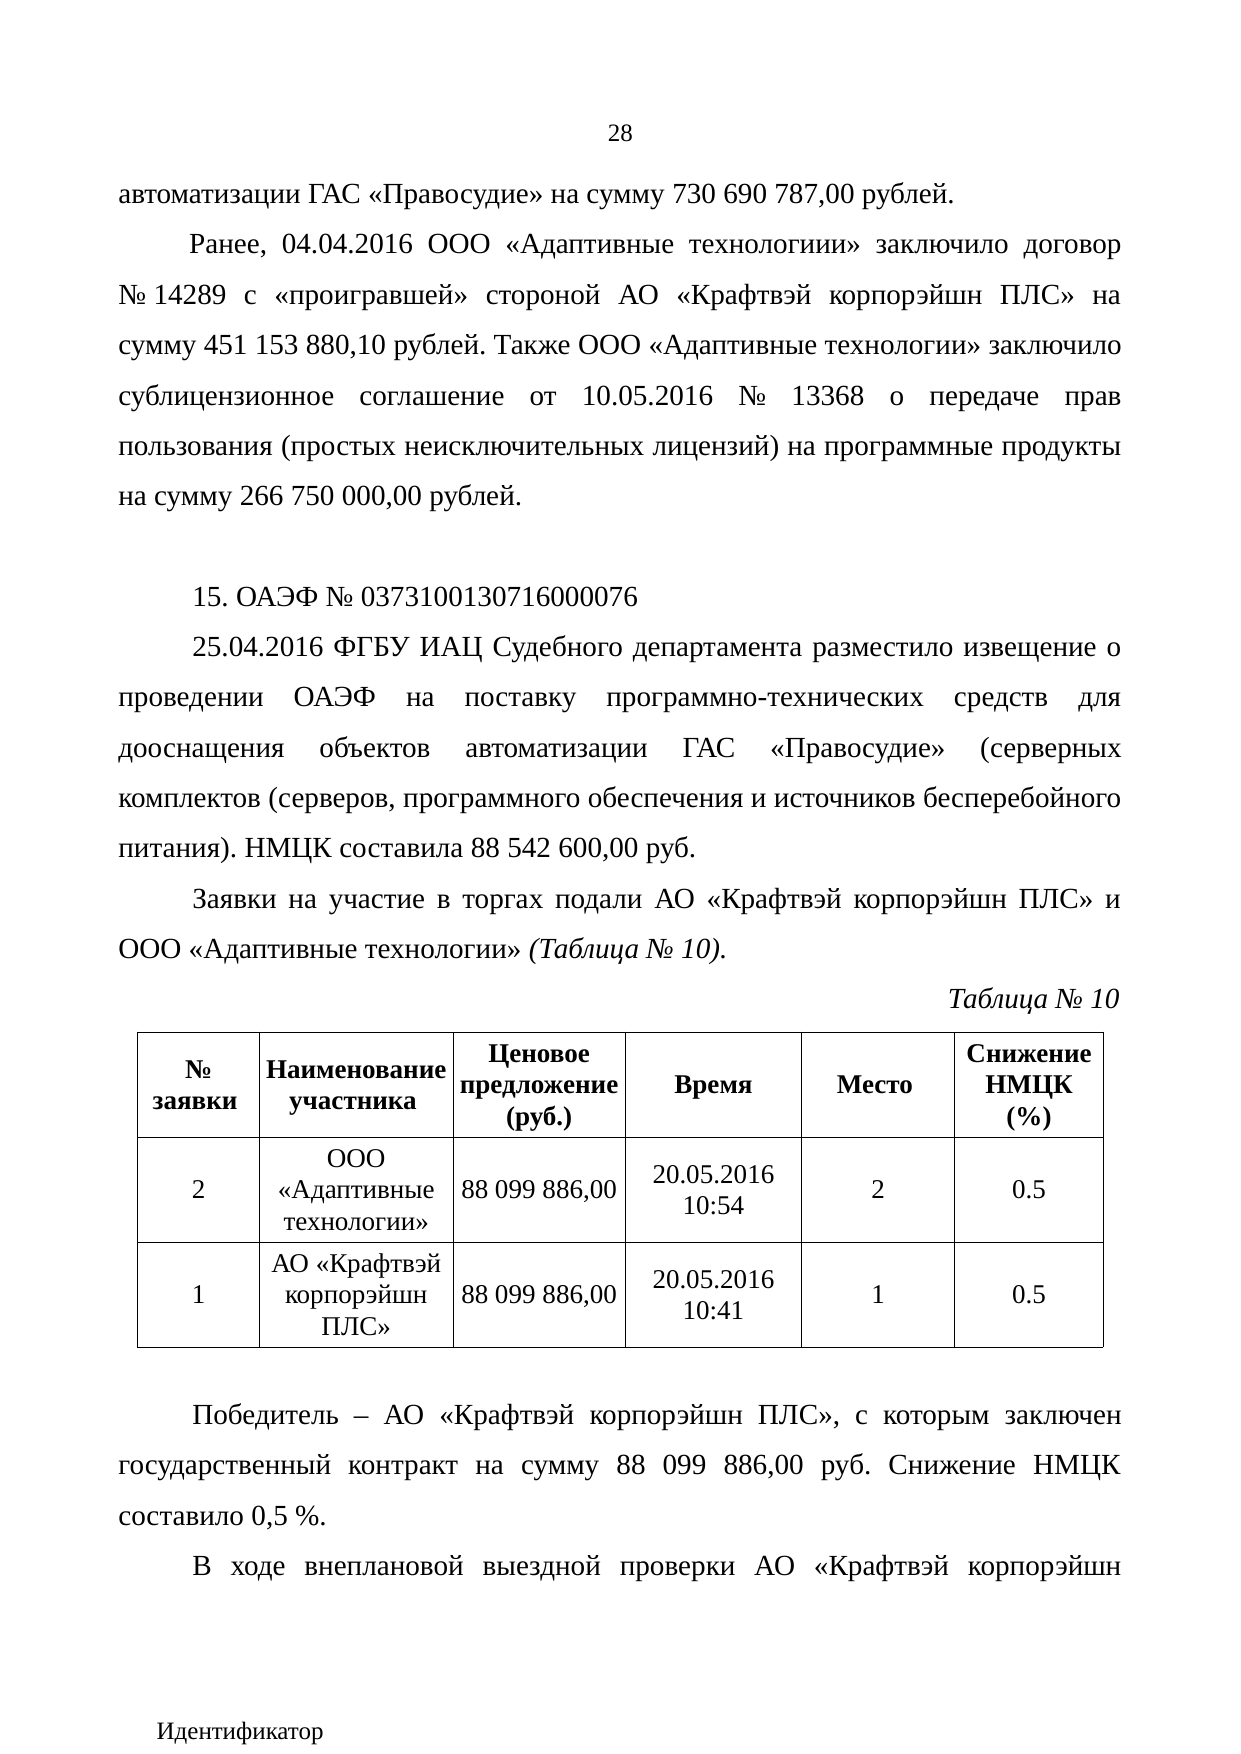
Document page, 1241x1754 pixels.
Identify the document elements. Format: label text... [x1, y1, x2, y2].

table_cell 20.05.2016 10:41 [626, 1243, 801, 1347]
text Победитель – АО «Крафтвэй корпорэйшн ПЛС», с которым заключен государственный контракт на сумму 88 099 886,00 руб. Снижение НМЦК составило 0,5 %. [118, 1397, 1122, 1531]
table_cell 2 [138, 1138, 259, 1242]
table_cell 1 [802, 1243, 954, 1347]
text Заявки на участие в торгах подали АО «Крафтвэй корпорэйшн ПЛС» и ООО «Адаптивные технологии» (Таблица № 10). [118, 881, 1122, 964]
text В ходе внеплановой выездной проверки АО «Крафтвэй корпорэйшн [118, 1548, 1122, 1582]
table_cell 88 099 886,00 [454, 1138, 625, 1242]
text Таблица № 10 [118, 981, 1122, 1015]
table_cell 0,5 [955, 1138, 1103, 1242]
text 15. ОАЭФ № 0373100130716000076 [118, 579, 1122, 612]
table_header № заявки [138, 1033, 259, 1137]
table_header Снижение НМЦК (%) [955, 1033, 1103, 1137]
table_cell 2 [802, 1138, 954, 1242]
table_cell 1 [138, 1243, 259, 1347]
table_cell 88 099 886,00 [454, 1243, 625, 1347]
table_header Наименование участника [260, 1033, 453, 1137]
table_cell ООО «Адаптивные технологии» [260, 1138, 453, 1242]
table_cell 0,5 [955, 1243, 1103, 1347]
table_cell 20.05.2016 10:54 [626, 1138, 801, 1242]
text 25.04.2016 ФГБУ ИАЦ Судебного департамента разместило извещение о проведении ОАЭФ на поставку программно-технических средств для дооснащения объектов автоматизации ГАС «Правосудие» (серверных комплектов (серверов, программного обеспечения и источников бесперебойного питания). НМЦК составила 88 542 600,00 руб. [118, 629, 1122, 864]
table_header Место [802, 1033, 954, 1137]
table_header Время [626, 1033, 801, 1137]
table_cell АО «Крафтвэй корпорэйшн ПЛС» [260, 1243, 453, 1347]
table_header Ценовое предложение (руб.) [454, 1033, 625, 1137]
text Ранее, 04.04.2016 ООО «Адаптивные технологиии» заключило договор № 14289 с «проигравшей» стороной АО «Крафтвэй корпорэйшн ПЛС» на сумму 451 153 880,10 рублей. Также ООО «Адаптивные технологии» заключило сублицензионное соглашение от 10.05.2016 № 13368 о передаче прав пользования (простых неисключительных лицензий) на программные продукты на сумму 266 750 000,00 рублей. [118, 227, 1122, 512]
text автоматизации ГАС «Правосудие» на сумму 730 690 787,00 рублей. [118, 176, 1122, 210]
